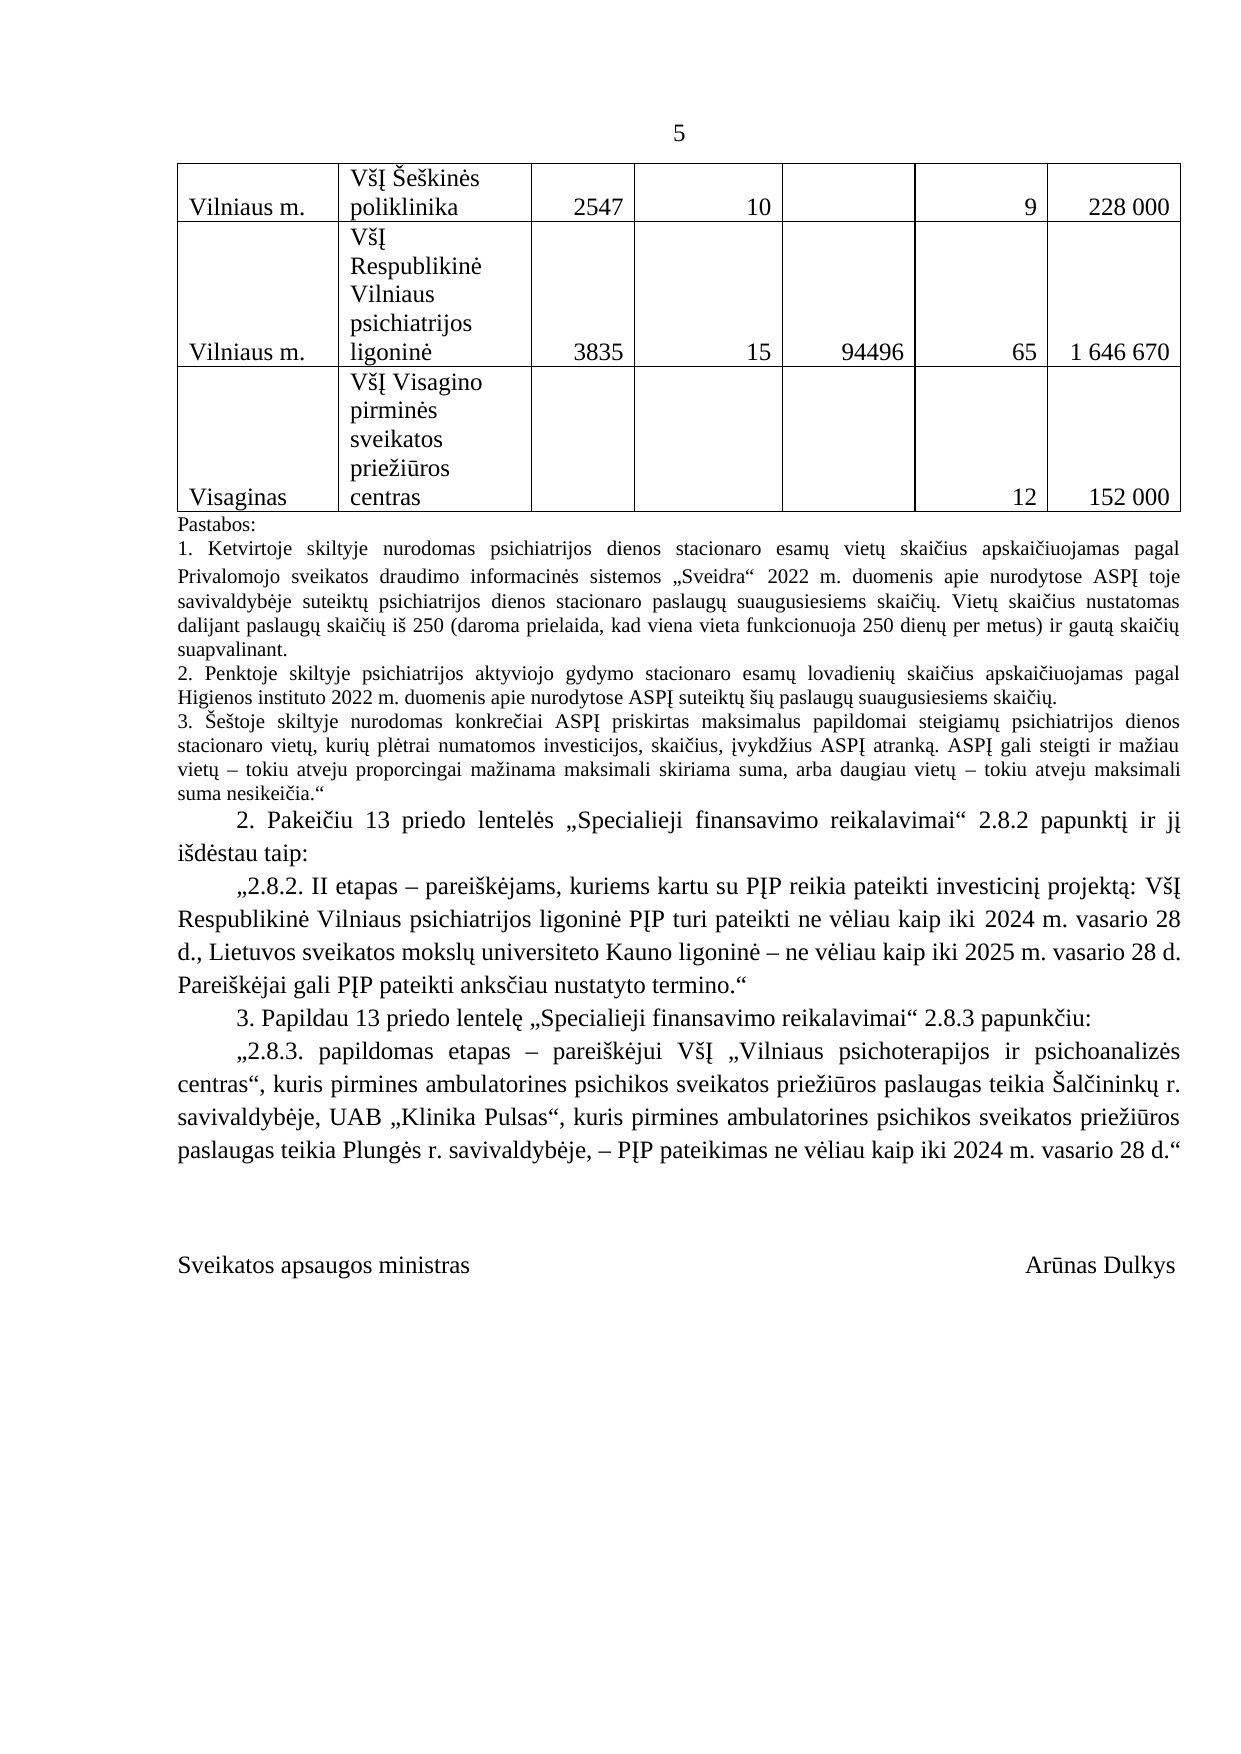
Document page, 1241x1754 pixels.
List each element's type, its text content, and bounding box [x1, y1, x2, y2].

table_cell 15 [635, 222, 782, 366]
table_cell VšĮ Šeškinės poliklinika [339, 164, 531, 221]
table_cell VšĮ Respublikinė Vilniaus psichiatrijos ligoninė [339, 222, 531, 366]
text 1. Ketvirtoje skiltyje nurodomas psichiatrijos dienos stacionaro esamų vietų skaičius apskaičiuojamas pagal Privalomojo sveikatos draudimo informacinės sistemos „Sveidra“ 2022 m. duomenis apie nurodytose ASPĮ toje savivaldybėje suteiktų psichiatrijos dienos stacionaro paslaugų suaugusiesiems skaičių. Vietų skaičius nustatomas dalijant paslaugų skaičių iš 250 (daroma prielaida, kad viena vieta funkcionuoja 250 dienų per metus) ir gautą skaičių suapvalinant. [177, 536, 1181, 661]
table_cell 1 646 670 [1048, 222, 1180, 366]
table_cell [532, 367, 634, 511]
text „2.8.3. papildomas etapas – pareiškėjui VšĮ „Vilniaus psichoterapijos ir psichoanalizės centras“, kuris pirmines ambulatorines psichikos sveikatos priežiūros paslaugas teikia Šalčininkų r. savivaldybėje, UAB „Klinika Pulsas“, kuris pirmines ambulatorines psichikos sveikatos priežiūros paslaugas teikia Plungės r. savivaldybėje, – PĮP pateikimas ne vėliau kaip iki 2024 m. vasario 28 d.“ [177, 1036, 1181, 1164]
table_cell 9 [916, 164, 1047, 221]
table_cell 2547 [532, 164, 634, 221]
table_cell 152 000 [1048, 367, 1180, 511]
text 3. Šeštoje skiltyje nurodomas konkrečiai ASPĮ priskirtas maksimalus papildomai steigiamų psichiatrijos dienos stacionaro vietų, kurių plėtrai numatomos investicijos, skaičius, įvykdžius ASPĮ atranką. ASPĮ gali steigti ir mažiau vietų – tokiu atveju proporcingai mažinama maksimali skiriama suma, arba daugiau vietų – tokiu atveju maksimali suma nesikeičia.“ [177, 709, 1181, 805]
table_cell [783, 367, 914, 511]
table_cell Vilniaus m. [178, 164, 338, 221]
table_cell 94496 [783, 222, 914, 366]
table_cell 10 [635, 164, 782, 221]
table_cell Vilniaus m. [178, 222, 338, 366]
table_cell 12 [916, 367, 1047, 511]
table_cell [783, 164, 914, 221]
table_cell [635, 367, 782, 511]
text Pastabos: [177, 512, 1181, 536]
table_cell 3835 [532, 222, 634, 366]
text „2.8.2. II etapas – pareiškėjams, kuriems kartu su PĮP reikia pateikti investicinį projektą: VšĮ Respublikinė Vilniaus psichiatrijos ligoninė PĮP turi pateikti ne vėliau kaip iki 2024 m. vasario 28 d., Lietuvos sveikatos mokslų universiteto Kauno ligoninė – ne vėliau kaip iki 2025 m. vasario 28 d. Pareiškėjai gali PĮP pateikti anksčiau nustatyto termino.“ [177, 871, 1181, 999]
table_cell Visaginas [178, 367, 338, 511]
table_cell 228 000 [1048, 164, 1180, 221]
table_cell 65 [916, 222, 1047, 366]
text Sveikatos apsaugos ministras Arūnas Dulkys [177, 1250, 1181, 1279]
text 3. Papildau 13 priedo lentelę „Specialieji finansavimo reikalavimai“ 2.8.3 papunkčiu: [177, 1003, 1181, 1032]
text 2. Penktoje skiltyje psichiatrijos aktyviojo gydymo stacionaro esamų lovadienių skaičius apskaičiuojamas pagal Higienos instituto 2022 m. duomenis apie nurodytose ASPĮ suteiktų šių paslaugų suaugusiesiems skaičių. [177, 661, 1181, 709]
text 2. Pakeičiu 13 priedo lentelės „Specialieji finansavimo reikalavimai“ 2.8.2 papunktį ir jį išdėstau taip: [177, 805, 1181, 867]
table_cell VšĮ Visagino pirminės sveikatos priežiūros centras [339, 367, 531, 511]
